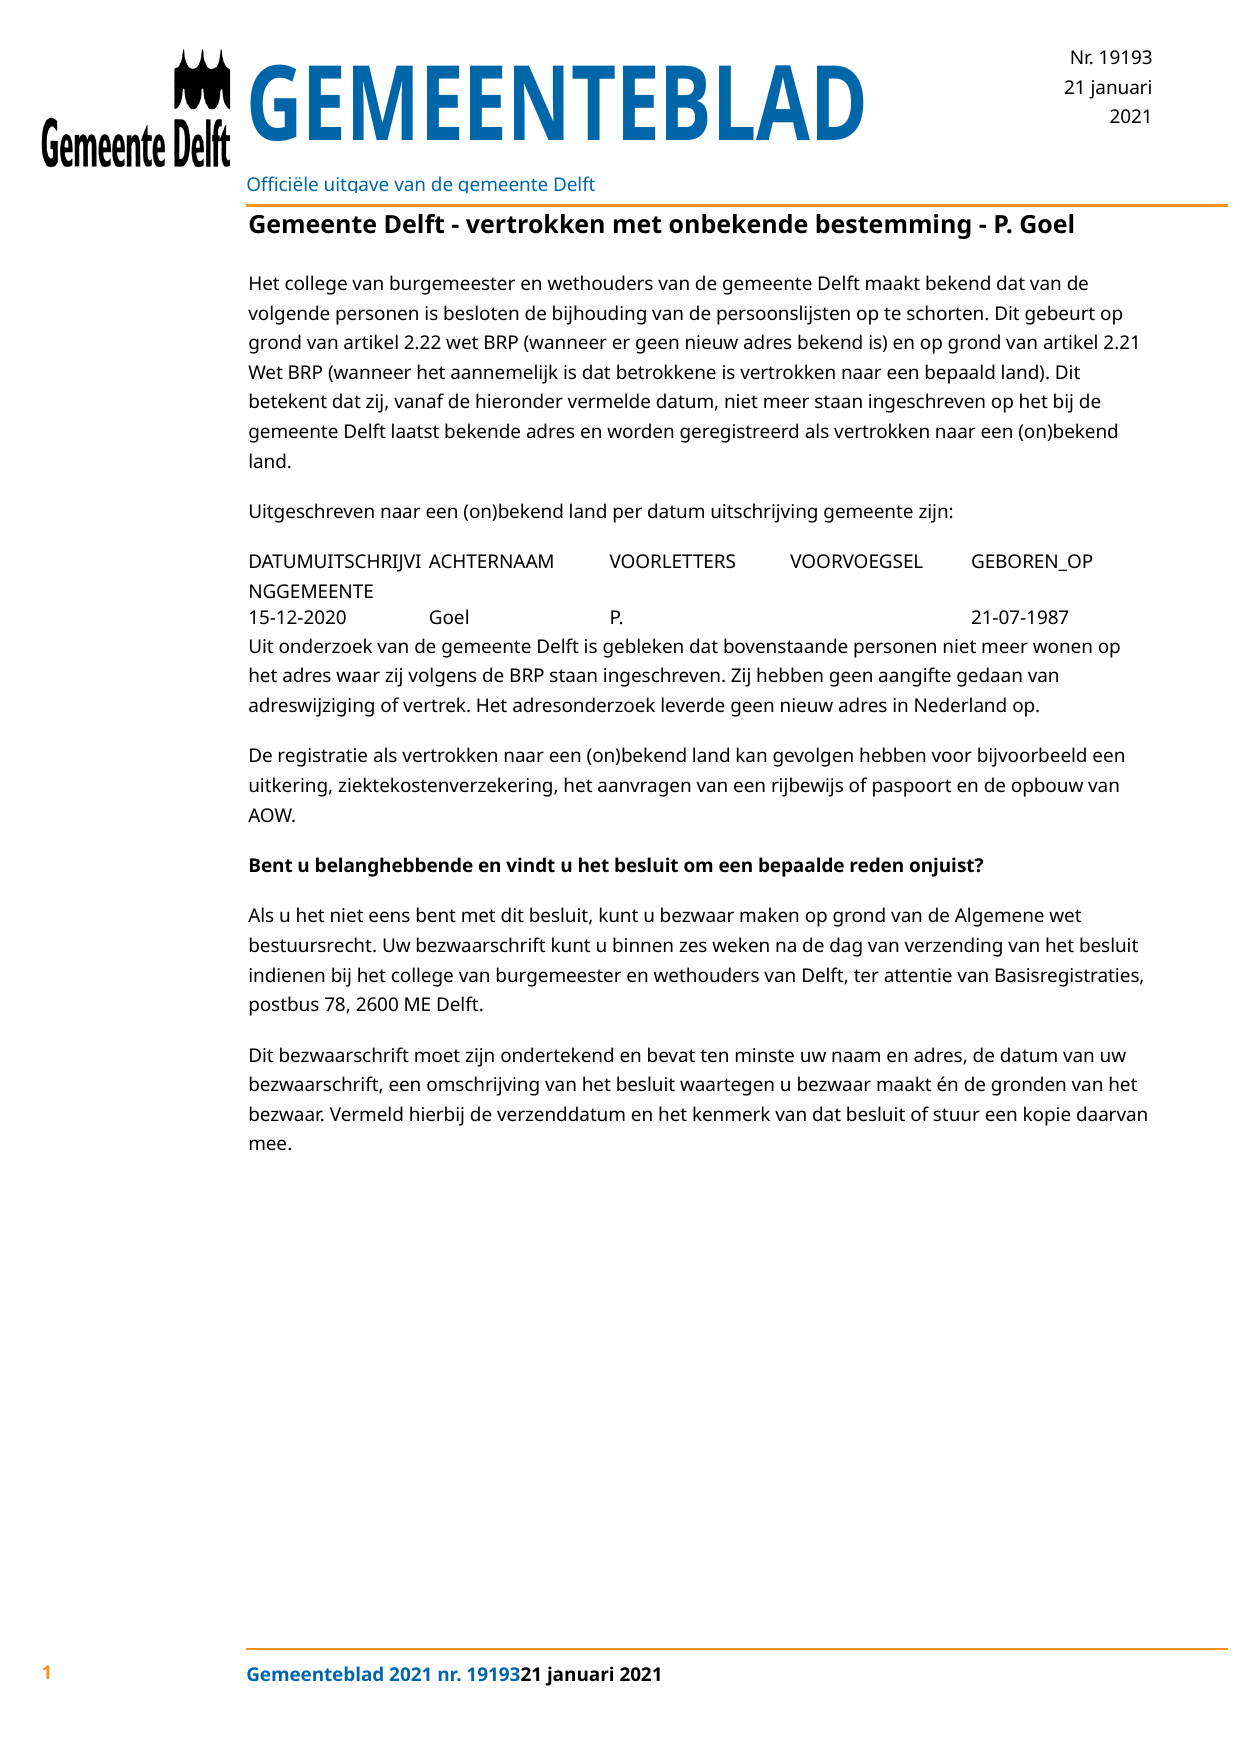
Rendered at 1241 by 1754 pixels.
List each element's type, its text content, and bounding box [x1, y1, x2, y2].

table_header VOORVOEGSEL [790, 549, 971, 604]
table_header DATUMUITSCHRIJVINGGEMEENTE [248, 549, 429, 604]
text Uitgeschreven naar een (on)bekend land per datum uitschrijving gemeente zijn: [248, 498, 1152, 524]
text Als u het niet eens bent met dit besluit, kunt u bezwaar maken op grond van de Algemene wet bestuursrecht. Uw bezwaarschrift kunt u binnen zes weken na de dag van verzending van het besluit indienen bij het college van burgemeester en wethouders van Delft, ter attentie van Basisregistraties, postbus 78, 2600 ME Delft. [248, 903, 1152, 1017]
picture [41, 47, 231, 172]
table_cell [790, 604, 971, 630]
table_cell 21-07-1987 [971, 604, 1152, 630]
text Het college van burgemeester en wethouders van de gemeente Delft maakt bekend dat van de volgende personen is besloten de bijhouding van de persoonslijsten op te schorten. Dit gebeurt op grond van artikel 2.22 wet BRP (wanneer er geen nieuw adres bekend is) en op grond van artikel 2.21 Wet BRP (wanneer het aannemelijk is dat betrokkene is vertrokken naar een bepaald land). Dit betekent dat zij, vanaf de hieronder vermelde datum, niet meer staan ingeschreven op het bij de gemeente Delft laatst bekende adres en worden geregistreerd als vertrokken naar een (on)bekend land. [248, 270, 1152, 473]
table_header GEBOREN_OP [971, 549, 1152, 604]
table_cell 15-12-2020 [248, 604, 429, 630]
table_header ACHTERNAAM [429, 549, 609, 604]
text Bent u belanghebbende en vindt u het besluit om een bepaalde reden onjuist? [248, 852, 1152, 878]
table_cell P. [609, 604, 790, 630]
text Gemeente Delft - vertrokken met onbekende bestemming - P. Goel [248, 207, 1152, 241]
text Uit onderzoek van de gemeente Delft is gebleken dat bovenstaande personen niet meer wonen op het adres waar zij volgens de BRP staan ingeschreven. Zij hebben geen aangifte gedaan van adreswijziging of vertrek. Het adresonderzoek leverde geen nieuw adres in Nederland op. [248, 633, 1152, 718]
text De registratie als vertrokken naar een (on)bekend land kan gevolgen hebben voor bijvoorbeeld een uitkering, ziektekostenverzekering, het aanvragen van een rijbewijs of paspoort en de opbouw van AOW. [248, 743, 1152, 827]
text Dit bezwaarschrift moet zijn ondertekend en bevat ten minste uw naam en adres, de datum van uw bezwaarschrift, een omschrijving van het besluit waartegen u bezwaar maakt én de gronden van het bezwaar. Vermeld hierbij de verzenddatum en het kenmerk van dat besluit of stuur een kopie daarvan mee. [248, 1042, 1152, 1156]
table_header VOORLETTERS [609, 549, 790, 604]
table_cell Goel [429, 604, 609, 630]
